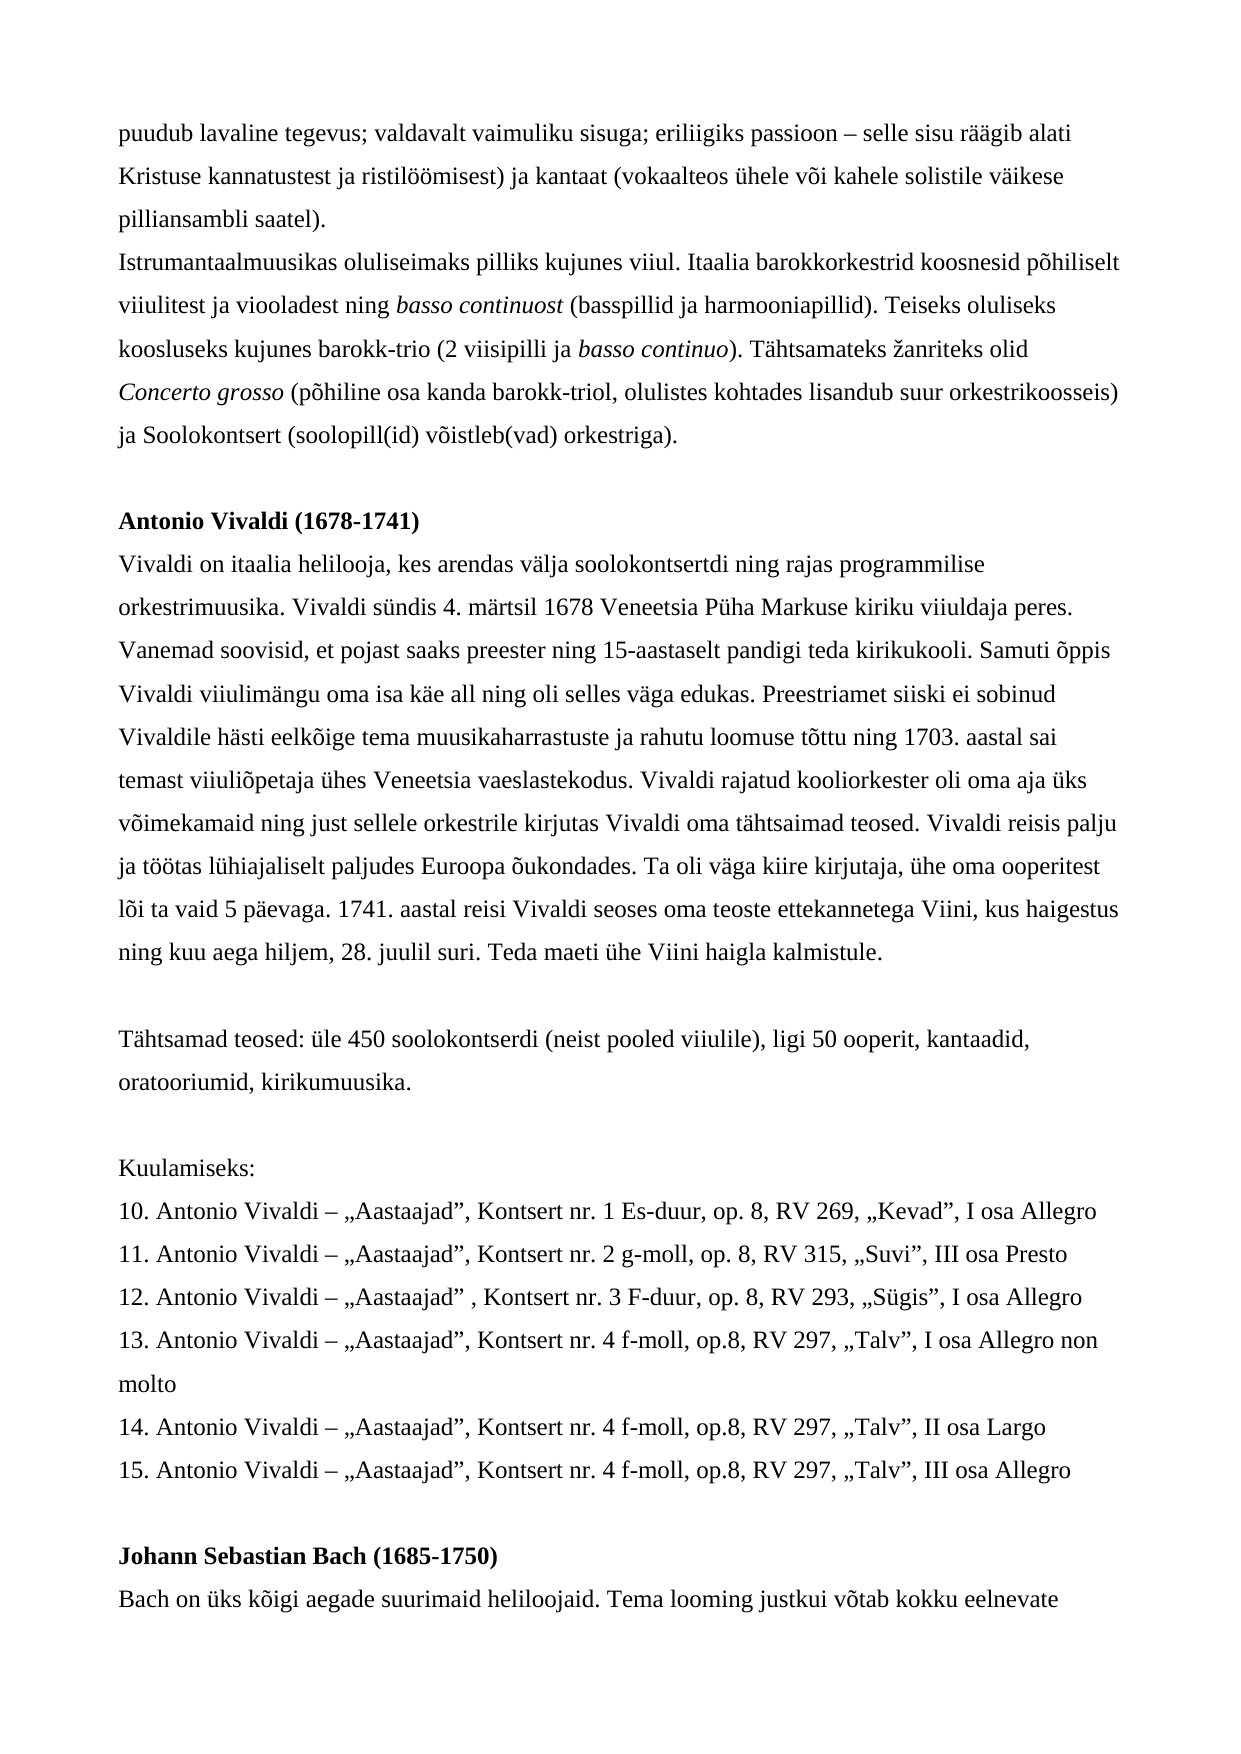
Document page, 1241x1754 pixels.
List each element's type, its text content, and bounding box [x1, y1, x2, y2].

text 15. Antonio Vivaldi – „Aastaajad”, Kontsert nr. 4 f-moll, op.8, RV 297, „Talv”, III osa Allegro [118, 1455, 1122, 1484]
text Tähtsamad teosed: üle 450 soolokontserdi (neist pooled viiulile), ligi 50 ooperit, kantaadid, oratooriumid, kirikumuusika. [118, 1024, 1122, 1096]
text Bach on üks kõigi aegade suurimaid heliloojaid. Tema looming justkui võtab kokku eelnevate [118, 1584, 1122, 1613]
text puudub lavaline tegevus; valdavalt vaimuliku sisuga; eriliigiks passioon – selle sisu räägib alati Kristuse kannatustest ja ristilöömisest) ja kantaat (vokaalteos ühele või kahele solistile väikese pilliansambli saatel). [118, 118, 1122, 233]
text 10. Antonio Vivaldi – „Aastaajad”, Kontsert nr. 1 Es-duur, op. 8, RV 269, „Kevad”, I osa Allegro [118, 1196, 1122, 1225]
text Vivaldi on itaalia helilooja, kes arendas välja soolokontsertdi ning rajas programmilise orkestrimuusika. Vivaldi sündis 4. märtsil 1678 Veneetsia Püha Markuse kiriku viiuldaja peres. Vanemad soovisid, et pojast saaks preester ning 15-aastaselt pandigi teda kirikukooli. Samuti õppis Vivaldi viiulimängu oma isa käe all ning oli selles väga edukas. Preestriamet siiski ei sobinud Vivaldile hästi eelkõige tema muusikaharrastuste ja rahutu loomuse tõttu ning 1703. aastal sai temast viiuliõpetaja ühes Veneetsia vaeslastekodus. Vivaldi rajatud kooliorkester oli oma aja üks võimekamaid ning just sellele orkestrile kirjutas Vivaldi oma tähtsaimad teosed. Vivaldi reisis palju ja töötas lühiajaliselt paljudes Euroopa õukondades. Ta oli väga kiire kirjutaja, ühe oma ooperitest lõi ta vaid 5 päevaga. 1741. aastal reisi Vivaldi seoses oma teoste ettekannetega Viini, kus haigestus ning kuu aega hiljem, 28. juulil suri. Teda maeti ühe Viini haigla kalmistule. [118, 549, 1122, 966]
text Johann Sebastian Bach (1685-1750) [118, 1541, 1122, 1570]
text 14. Antonio Vivaldi – „Aastaajad”, Kontsert nr. 4 f-moll, op.8, RV 297, „Talv”, II osa Largo [118, 1412, 1122, 1441]
text Kuulamiseks: [118, 1153, 1122, 1182]
text 12. Antonio Vivaldi – „Aastaajad” , Kontsert nr. 3 F-duur, op. 8, RV 293, „Sügis”, I osa Allegro [118, 1282, 1122, 1311]
text Istrumantaalmuusikas oluliseimaks pilliks kujunes viiul. Itaalia barokkorkestrid koosnesid põhiliselt viiulitest ja viooladest ning basso continuost (basspillid ja harmooniapillid). Teiseks oluliseks koosluseks kujunes barokk-trio (2 viisipilli ja basso continuo). Tähtsamateks žanriteks olid Concerto grosso (põhiline osa kanda barokk-triol, olulistes kohtades lisandub suur orkestrikoosseis) ja Soolokontsert (soolopill(id) võistleb(vad) orkestriga). [118, 247, 1122, 449]
text Antonio Vivaldi (1678-1741) [118, 506, 1122, 535]
text 13. Antonio Vivaldi – „Aastaajad”, Kontsert nr. 4 f-moll, op.8, RV 297, „Talv”, I osa Allegro non molto [118, 1326, 1122, 1397]
text 11. Antonio Vivaldi – „Aastaajad”, Kontsert nr. 2 g-moll, op. 8, RV 315, „Suvi”, III osa Presto [118, 1239, 1122, 1268]
